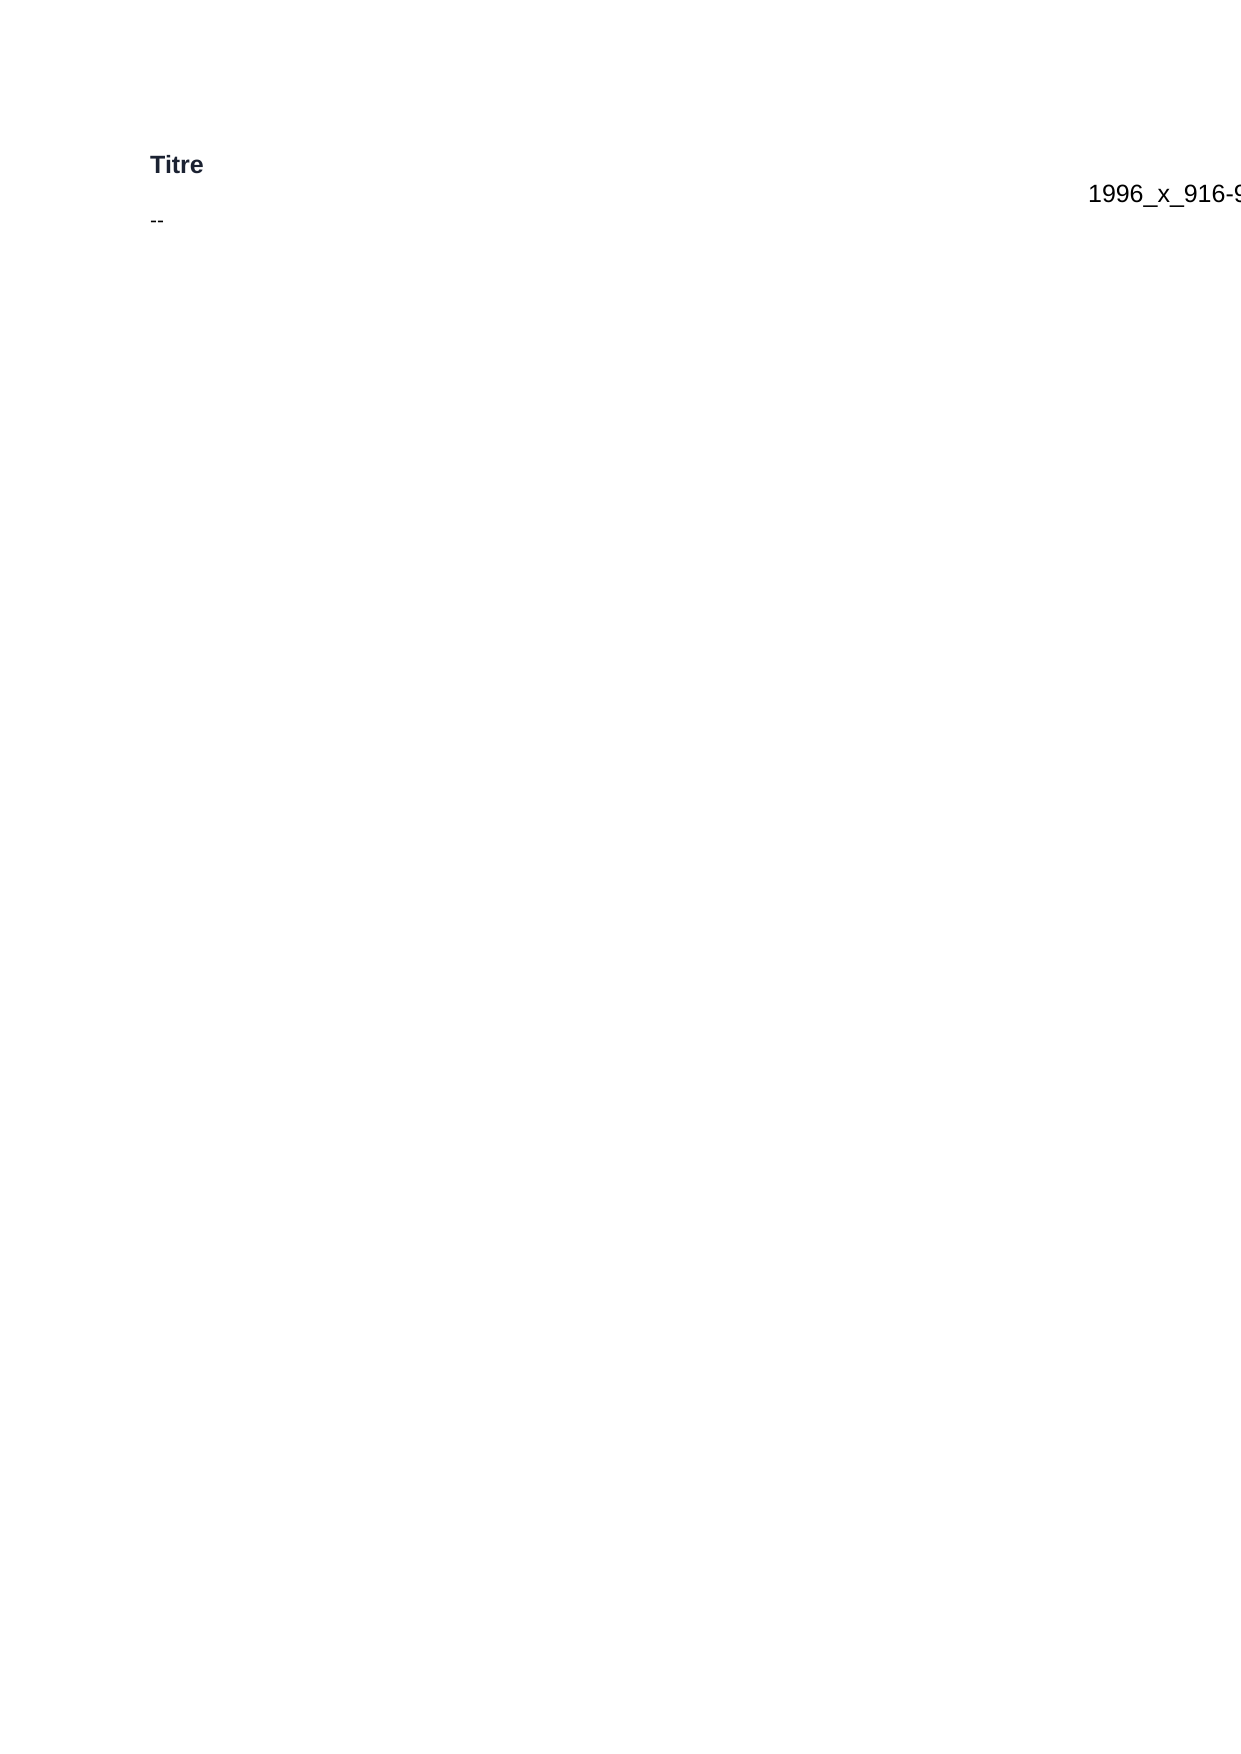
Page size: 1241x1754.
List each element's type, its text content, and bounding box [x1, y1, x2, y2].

text 1996_x_916-917.JPG [1088, 179, 1240, 207]
text -- [150, 207, 1090, 231]
text Titre [150, 150, 1090, 179]
